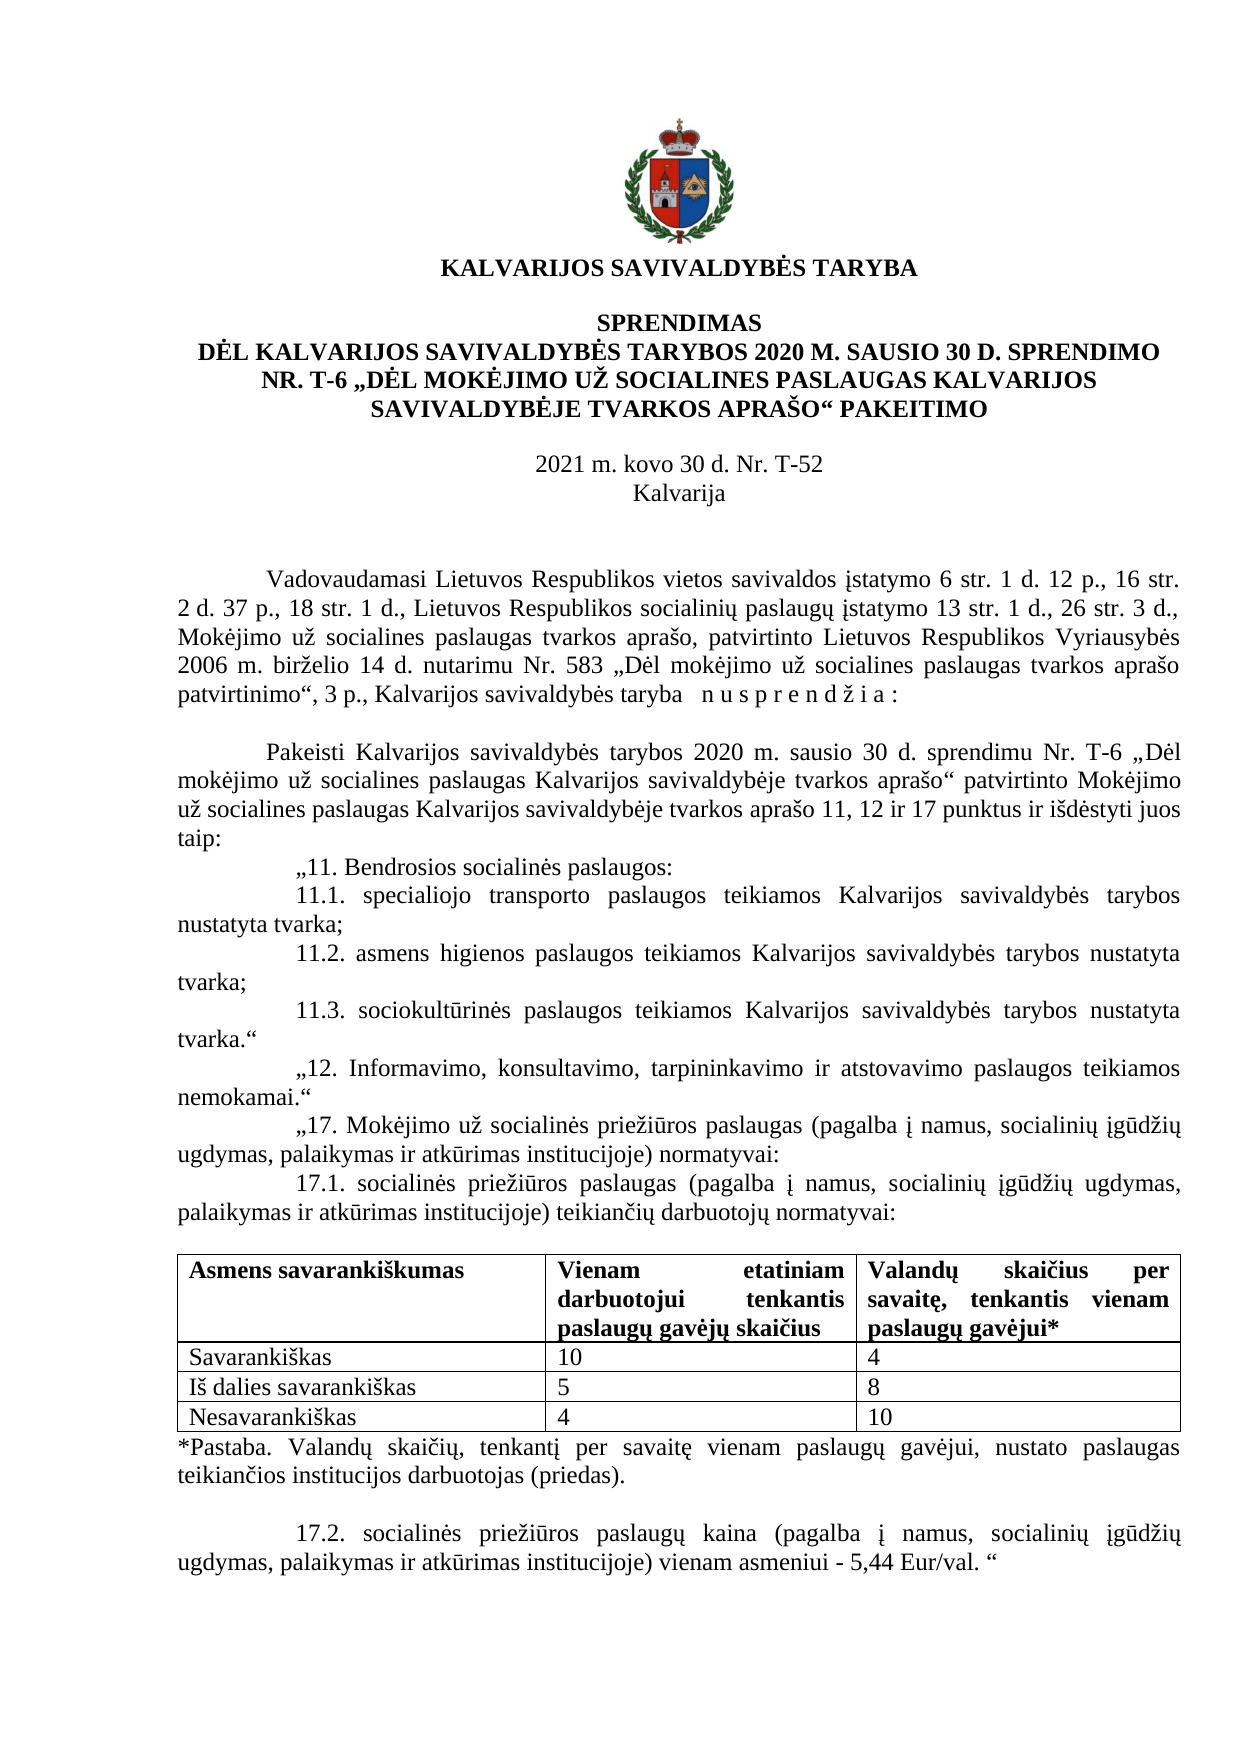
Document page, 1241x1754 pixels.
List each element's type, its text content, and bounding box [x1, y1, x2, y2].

text 17.1. socialinės priežiūros paslaugas (pagalba į namus, socialinių įgūdžių ugdymas, palaikymas ir atkūrimas institucijoje) teikiančių darbuotojų normatyvai: [177, 1168, 1181, 1225]
text DĖL KALVARIJOS SAVIVALDYBĖS TARYBOS 2020 M. SAUSIO 30 D. SPRENDIMO NR. T-6 „DĖL MOKĖJIMO UŽ SOCIALINES PASLAUGAS KALVARIJOS SAVIVALDYBĖJE TVARKOS APRAŠO“ PAKEITIMO [177, 337, 1181, 423]
text 17.2. socialinės priežiūros paslaugų kaina (pagalba į namus, socialinių įgūdžių ugdymas, palaikymas ir atkūrimas institucijoje) vienam asmeniui - 5,44 Eur/val. “ [177, 1518, 1181, 1576]
table_cell 10 [546, 1343, 856, 1371]
table_header Vienam etatiniam darbuotojui tenkantis paslaugų gavėjų skaičius [546, 1255, 856, 1341]
table_cell 5 [546, 1372, 856, 1401]
text *Pastaba. Valandų skaičių, tenkantį per savaitę vienam paslaugų gavėjui, nustato paslaugas teikiančios institucijos darbuotojas (priedas). [177, 1432, 1181, 1489]
text 11.2. asmens higienos paslaugos teikiamos Kalvarijos savivaldybės tarybos nustatyta tvarka; [177, 938, 1181, 995]
text Vadovaudamasi Lietuvos Respublikos vietos savivaldos įstatymo 6 str. 1 d. 12 p., 16 str. 2 d. 37 p., 18 str. 1 d., Lietuvos Respublikos socialinių paslaugų įstatymo 13 str. 1 d., 26 str. 3 d., Mokėjimo už socialines paslaugas tvarkos aprašo, patvirtinto Lietuvos Respublikos Vyriausybės 2006 m. birželio 14 d. nutarimu Nr. 583 „Dėl mokėjimo už socialines paslaugas tvarkos aprašo patvirtinimo“, 3 p., Kalvarijos savivaldybės taryba nusprendžia: [177, 564, 1181, 708]
table_cell 10 [857, 1402, 1180, 1431]
text „11. Bendrosios socialinės paslaugos: [177, 852, 1181, 880]
text „12. Informavimo, konsultavimo, tarpininkavimo ir atstovavimo paslaugos teikiamos nemokamai.“ [177, 1053, 1181, 1110]
table_cell Iš dalies savarankiškas [178, 1372, 545, 1401]
text Kalvarija [177, 478, 1181, 507]
text Pakeisti Kalvarijos savivaldybės tarybos 2020 m. sausio 30 d. sprendimu Nr. T-6 „Dėl mokėjimo už socialines paslaugas Kalvarijos savivaldybėje tvarkos aprašo“ patvirtinto Mokėjimo už socialines paslaugas Kalvarijos savivaldybėje tvarkos aprašo 11, 12 ir 17 punktus ir išdėstyti juos taip: [177, 737, 1181, 852]
table_cell Nesavarankiškas [178, 1402, 545, 1431]
table_cell 4 [546, 1402, 856, 1431]
text 11.1. specialiojo transporto paslaugos teikiamos Kalvarijos savivaldybės tarybos nustatyta tvarka; [177, 880, 1181, 938]
text 11.3. sociokultūrinės paslaugos teikiamos Kalvarijos savivaldybės tarybos nustatyta tvarka.“ [177, 995, 1181, 1053]
table_cell Savarankiškas [178, 1343, 545, 1371]
table_cell 8 [857, 1372, 1180, 1401]
table_header Valandų skaičius per savaitę, tenkantis vienam paslaugų gavėjui* [857, 1255, 1180, 1341]
text 2021 m. kovo 30 d. Nr. T-52 [177, 449, 1181, 478]
table_header Asmens savarankiškumas [178, 1255, 545, 1341]
text KALVARIJOS SAVIVALDYBĖS TARYBA [177, 253, 1181, 281]
text „17. Mokėjimo už socialinės priežiūros paslaugas (pagalba į namus, socialinių įgūdžių ugdymas, palaikymas ir atkūrimas institucijoje) normatyvai: [177, 1110, 1181, 1168]
text SPRENDIMAS [177, 308, 1181, 337]
table_cell 4 [857, 1343, 1180, 1371]
